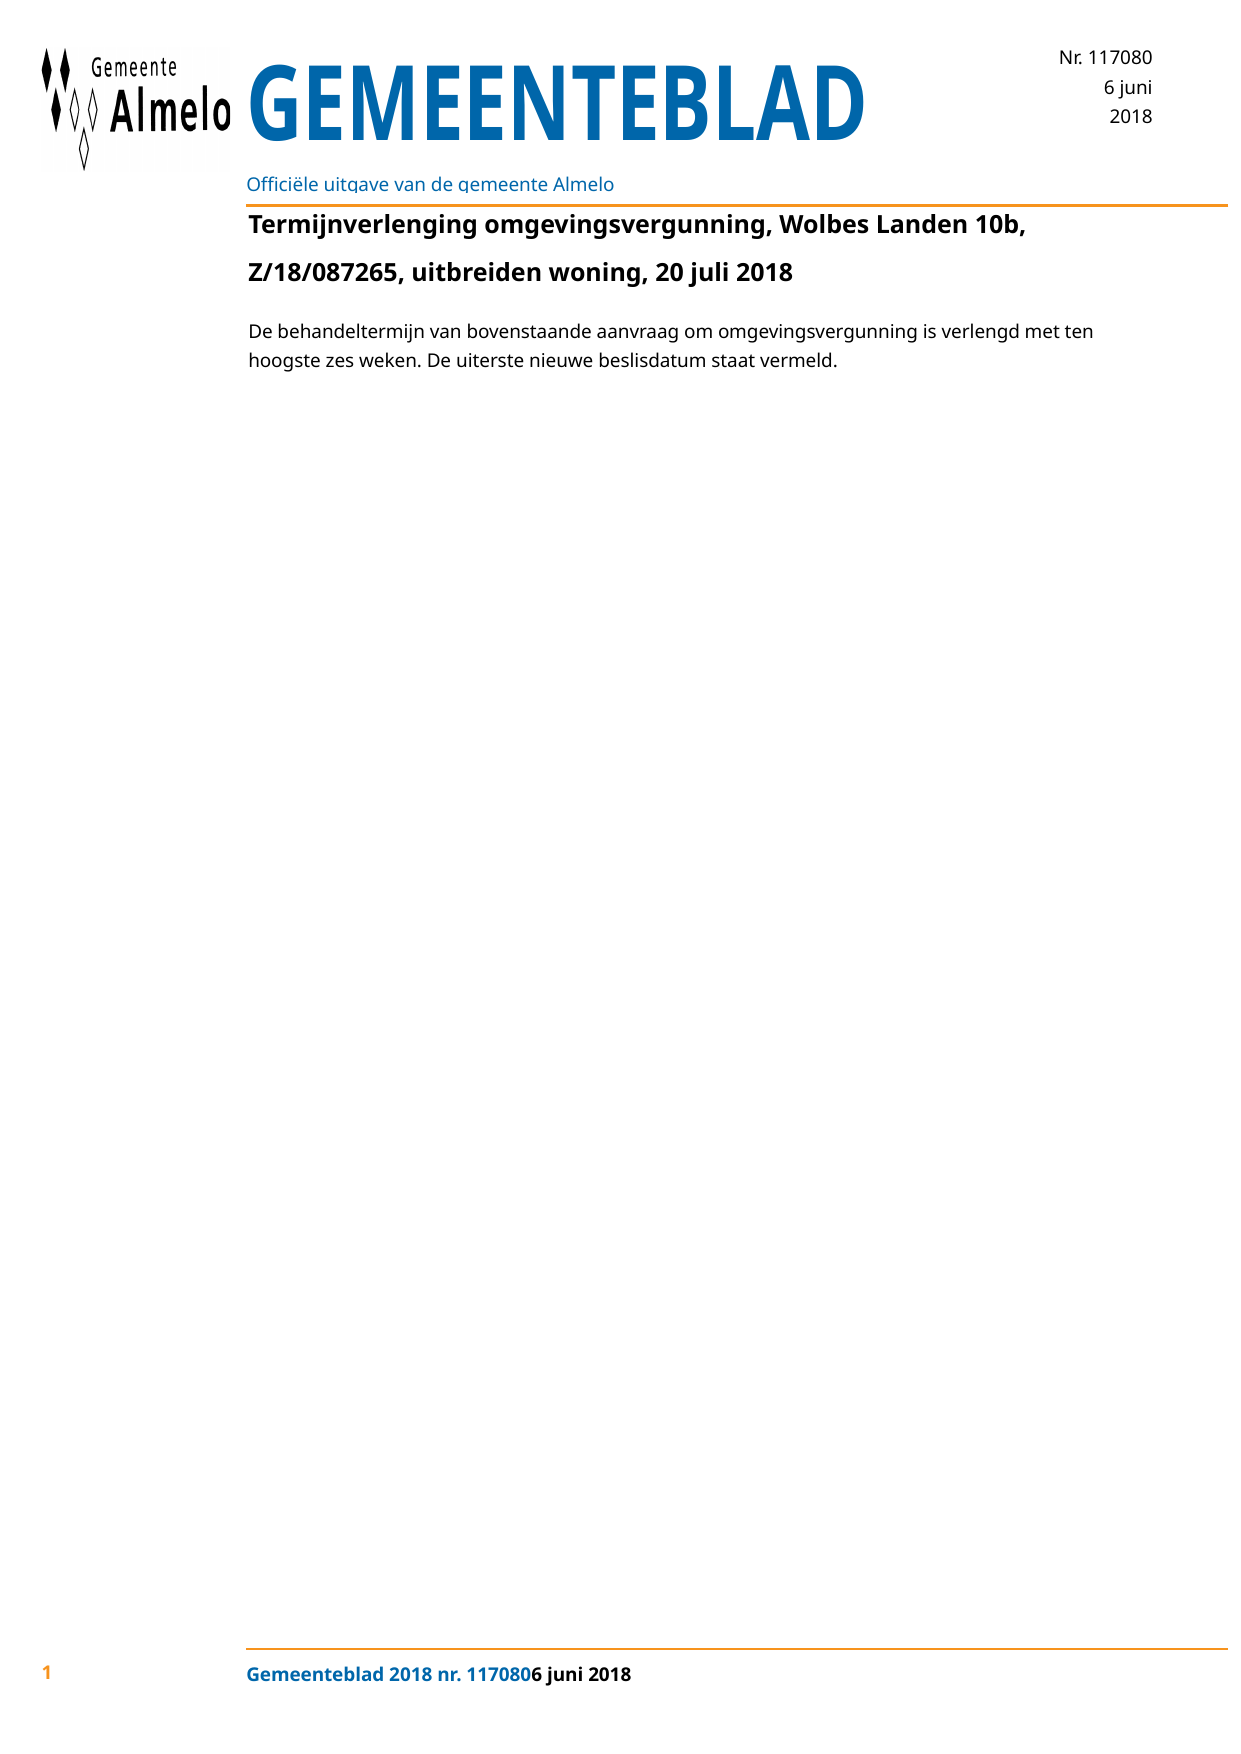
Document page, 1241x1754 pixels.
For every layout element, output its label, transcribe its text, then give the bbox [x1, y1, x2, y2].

text Termijnverlenging omgevingsvergunning, Wolbes Landen 10b, Z/18/087265, uitbreiden woning, 20 juli 2018 [248, 207, 1152, 288]
text De behandeltermijn van bovenstaande aanvraag om omgevingsvergunning is verlengd met ten hoogste zes weken. De uiterste nieuwe beslisdatum staat vermeld. [248, 318, 1152, 373]
picture [41, 47, 231, 172]
